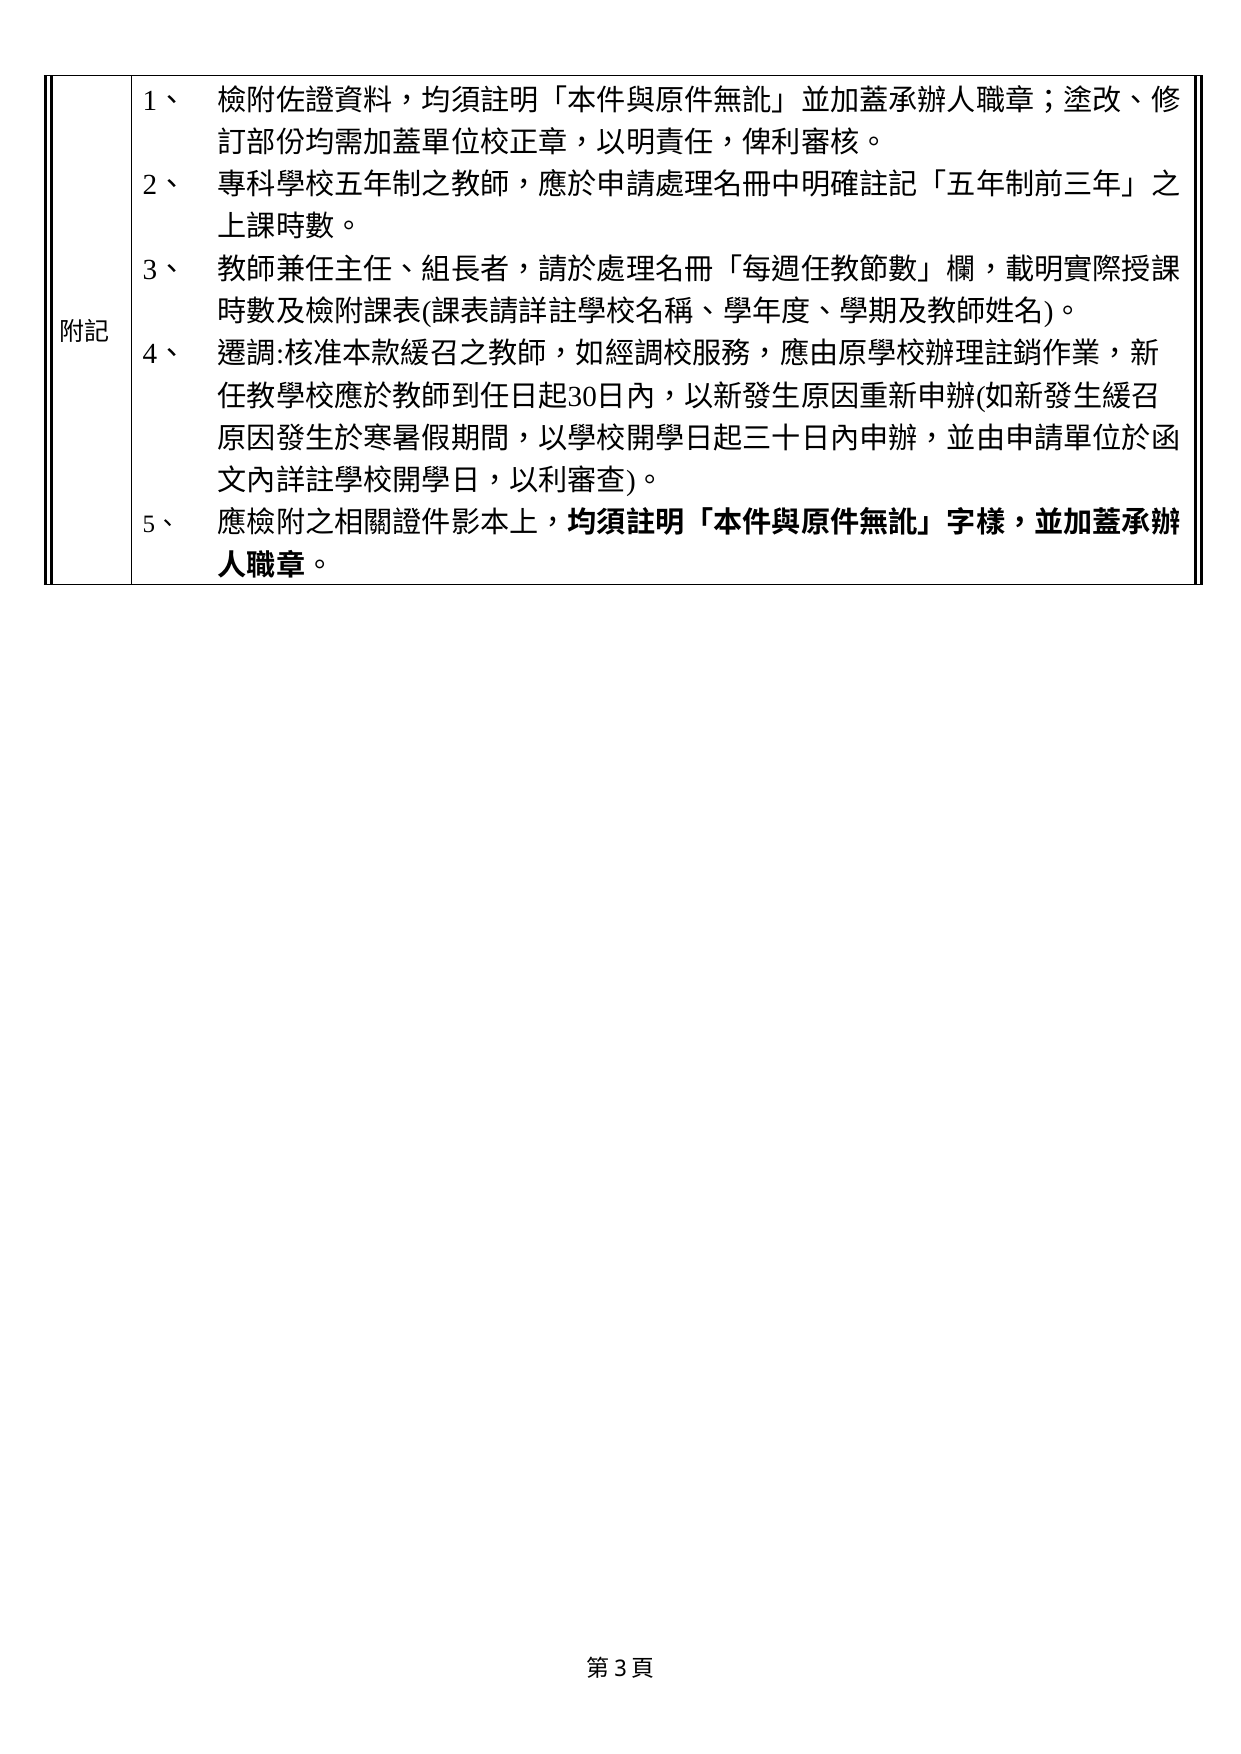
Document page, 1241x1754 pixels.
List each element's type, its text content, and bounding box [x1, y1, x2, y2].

table_cell 附記 [53, 76, 131, 583]
table_cell 檢附佐證資料，均須註明「本件與原件無訛」並加蓋承辦人職章；塗改、修訂部份均需加蓋單位校正章，以明責任，俾利審核。 專科學校五年制之教師，應於申請處理名冊中明確註記「五年制前三年」之上課時數。 教師兼任主任、組長者，請於處理名冊「每週任教節數」欄，載明實際授課時數及檢附課表(課表請詳註學校名稱、學年度、學期及教師姓名)。 遷調:核准本款緩召之教師，如經調校服務，應由原學校辦理註銷作業，新任教學校應於教師到任日起30日內，以新發生原因重新申辦(如新發生緩召原因發生於寒暑假期間，以學校開學日起三十日內申辦，並由申請單位於函文內詳註學校開學日，以利審查)。 應檢附之相關證件影本上，均須註明「本件與原件無訛」字樣，並加蓋承辦人職章。 [132, 76, 1194, 583]
